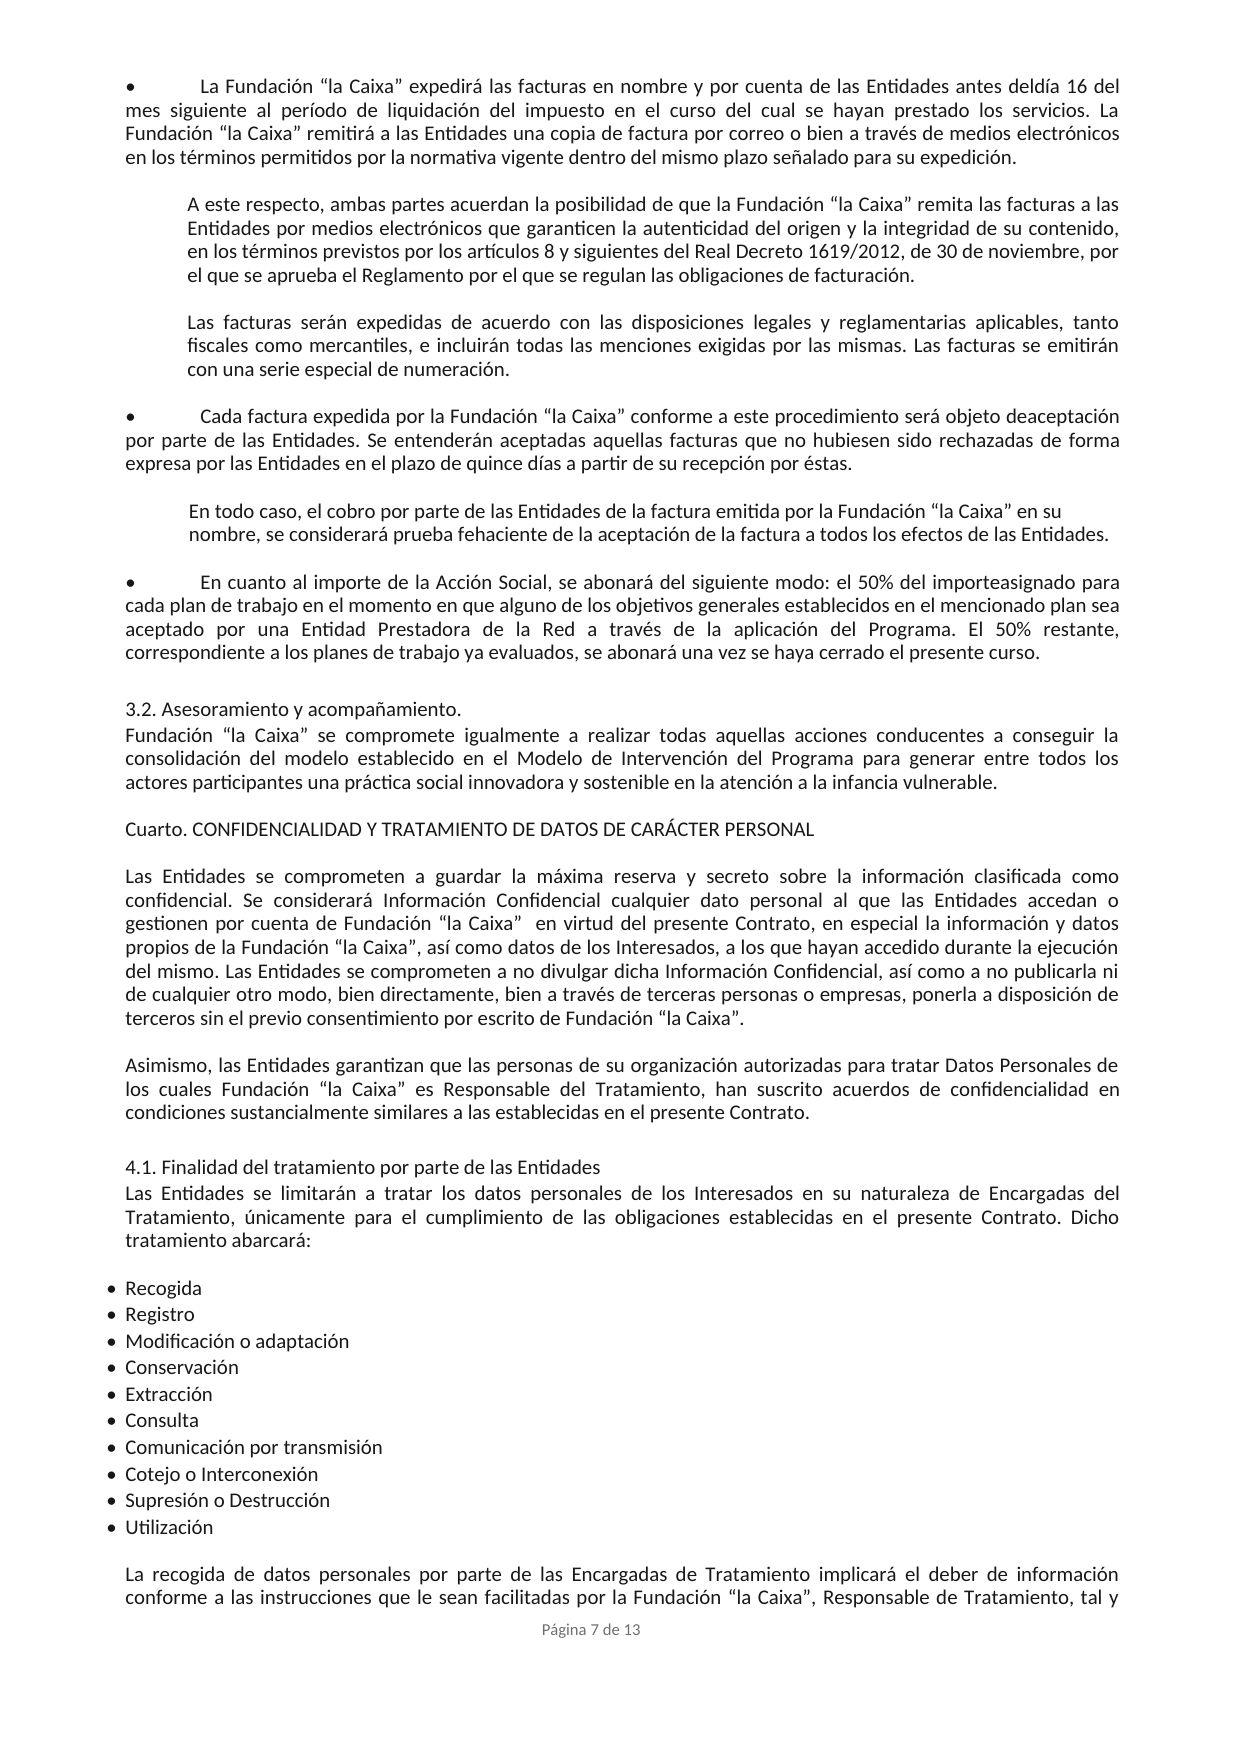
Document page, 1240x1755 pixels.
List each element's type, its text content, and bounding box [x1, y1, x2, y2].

list Conservación [106, 1356, 1121, 1379]
list Extracción [106, 1383, 1121, 1406]
list Cotejo o Interconexión [106, 1462, 1121, 1486]
list Recogida [106, 1276, 1121, 1300]
text La recogida de datos personales por parte de las Encargadas de Tratamiento implicará el deber de información conforme a las instrucciones que le sean facilitadas por la Fundación “la Caixa”, Responsable de Tratamiento, tal y [125, 1562, 1121, 1609]
list La Fundación “la Caixa” expedirá las facturas en nombre y por cuenta de las Entidades antes deldía 16 del mes siguiente al período de liquidación del impuesto en el curso del cual se hayan prestado los servicios. La Fundación “la Caixa” remitirá a las Entidades una copia de factura por correo o bien a través de medios electrónicos en los términos permitidos por la normativa vigente dentro del mismo plazo señalado para su expedición. [125, 75, 1121, 169]
text Asimismo, las Entidades garantizan que las personas de su organización autorizadas para tratar Datos Personales de los cuales Fundación “la Caixa” es Responsable del Tratamiento, han suscrito acuerdos de confidencialidad en condiciones sustancialmente similares a las establecidas en el presente Contrato. [125, 1054, 1121, 1125]
text Las Entidades se comprometen a guardar la máxima reserva y secreto sobre la información clasificada como confidencial. Se considerará Información Confidencial cualquier dato personal al que las Entidades accedan o gestionen por cuenta de Fundación “la Caixa” en virtud del presente Contrato, en especial la información y datos propios de la Fundación “la Caixa”, así como datos de los Interesados, a los que hayan accedido durante la ejecución del mismo. Las Entidades se comprometen a no divulgar dicha Información Confidencial, así como a no publicarla ni de cualquier otro modo, bien directamente, bien a través de terceras personas o empresas, ponerla a disposición de terceros sin el previo consentimiento por escrito de Fundación “la Caixa”. [125, 865, 1121, 1031]
list Modificación o adaptación [106, 1329, 1121, 1353]
text Las facturas serán expedidas de acuerdo con las disposiciones legales y reglamentarias aplicables, tanto fiscales como mercantiles, e incluirán todas las menciones exigidas por las mismas. Las facturas se emitirán con una serie especial de numeración. [187, 311, 1121, 382]
text En todo caso, el cobro por parte de las Entidades de la factura emitida por la Fundación “la Caixa” en su nombre, se considerará prueba fehaciente de la aceptación de la factura a todos los efectos de las Entidades. [189, 499, 1122, 547]
text Cuarto. CONFIDENCIALIDAD Y TRATAMIENTO DE DATOS DE CARÁCTER PERSONAL [125, 818, 1121, 842]
list Registro [106, 1303, 1121, 1326]
text 3.2. Asesoramiento y acompañamiento. [125, 697, 1121, 721]
list Comunicación por transmisión [106, 1436, 1121, 1459]
text 4.1. Finalidad del tratamiento por parte de las Entidades [125, 1156, 1121, 1179]
list Cada factura expedida por la Fundación “la Caixa” conforme a este procedimiento será objeto deaceptación por parte de las Entidades. Se entenderán aceptadas aquellas facturas que no hubiesen sido rechazadas de forma expresa por las Entidades en el plazo de quince días a partir de su recepción por éstas. [125, 405, 1121, 476]
text Las Entidades se limitarán a tratar los datos personales de los Interesados en su naturaleza de Encargadas del Tratamiento, únicamente para el cumplimiento de las obligaciones establecidas en el presente Contrato. Dicho tratamiento abarcará: [125, 1182, 1121, 1253]
list Utilización [106, 1515, 1121, 1539]
list En cuanto al importe de la Acción Social, se abonará del siguiente modo: el 50% del importeasignado para cada plan de trabajo en el momento en que alguno de los objetivos generales establecidos en el mencionado plan sea aceptado por una Entidad Prestadora de la Red a través de la aplicación del Programa. El 50% restante, correspondiente a los planes de trabajo ya evaluados, se abonará una vez se haya cerrado el presente curso. [125, 570, 1121, 665]
text A este respecto, ambas partes acuerdan la posibilidad de que la Fundación “la Caixa” remita las facturas a las Entidades por medios electrónicos que garanticen la autenticidad del origen y la integridad de su contenido, en los términos previstos por los artículos 8 y siguientes del Real Decreto 1619/2012, de 30 de noviembre, por el que se aprueba el Reglamento por el que se regulan las obligaciones de facturación. [187, 193, 1121, 287]
text Fundación “la Caixa” se compromete igualmente a realizar todas aquellas acciones conducentes a conseguir la consolidación del modelo establecido en el Modelo de Intervención del Programa para generar entre todos los actores participantes una práctica social innovadora y sostenible en la atención a la infancia vulnerable. [125, 724, 1121, 795]
list Supresión o Destrucción [106, 1489, 1121, 1512]
list Consulta [106, 1409, 1121, 1433]
